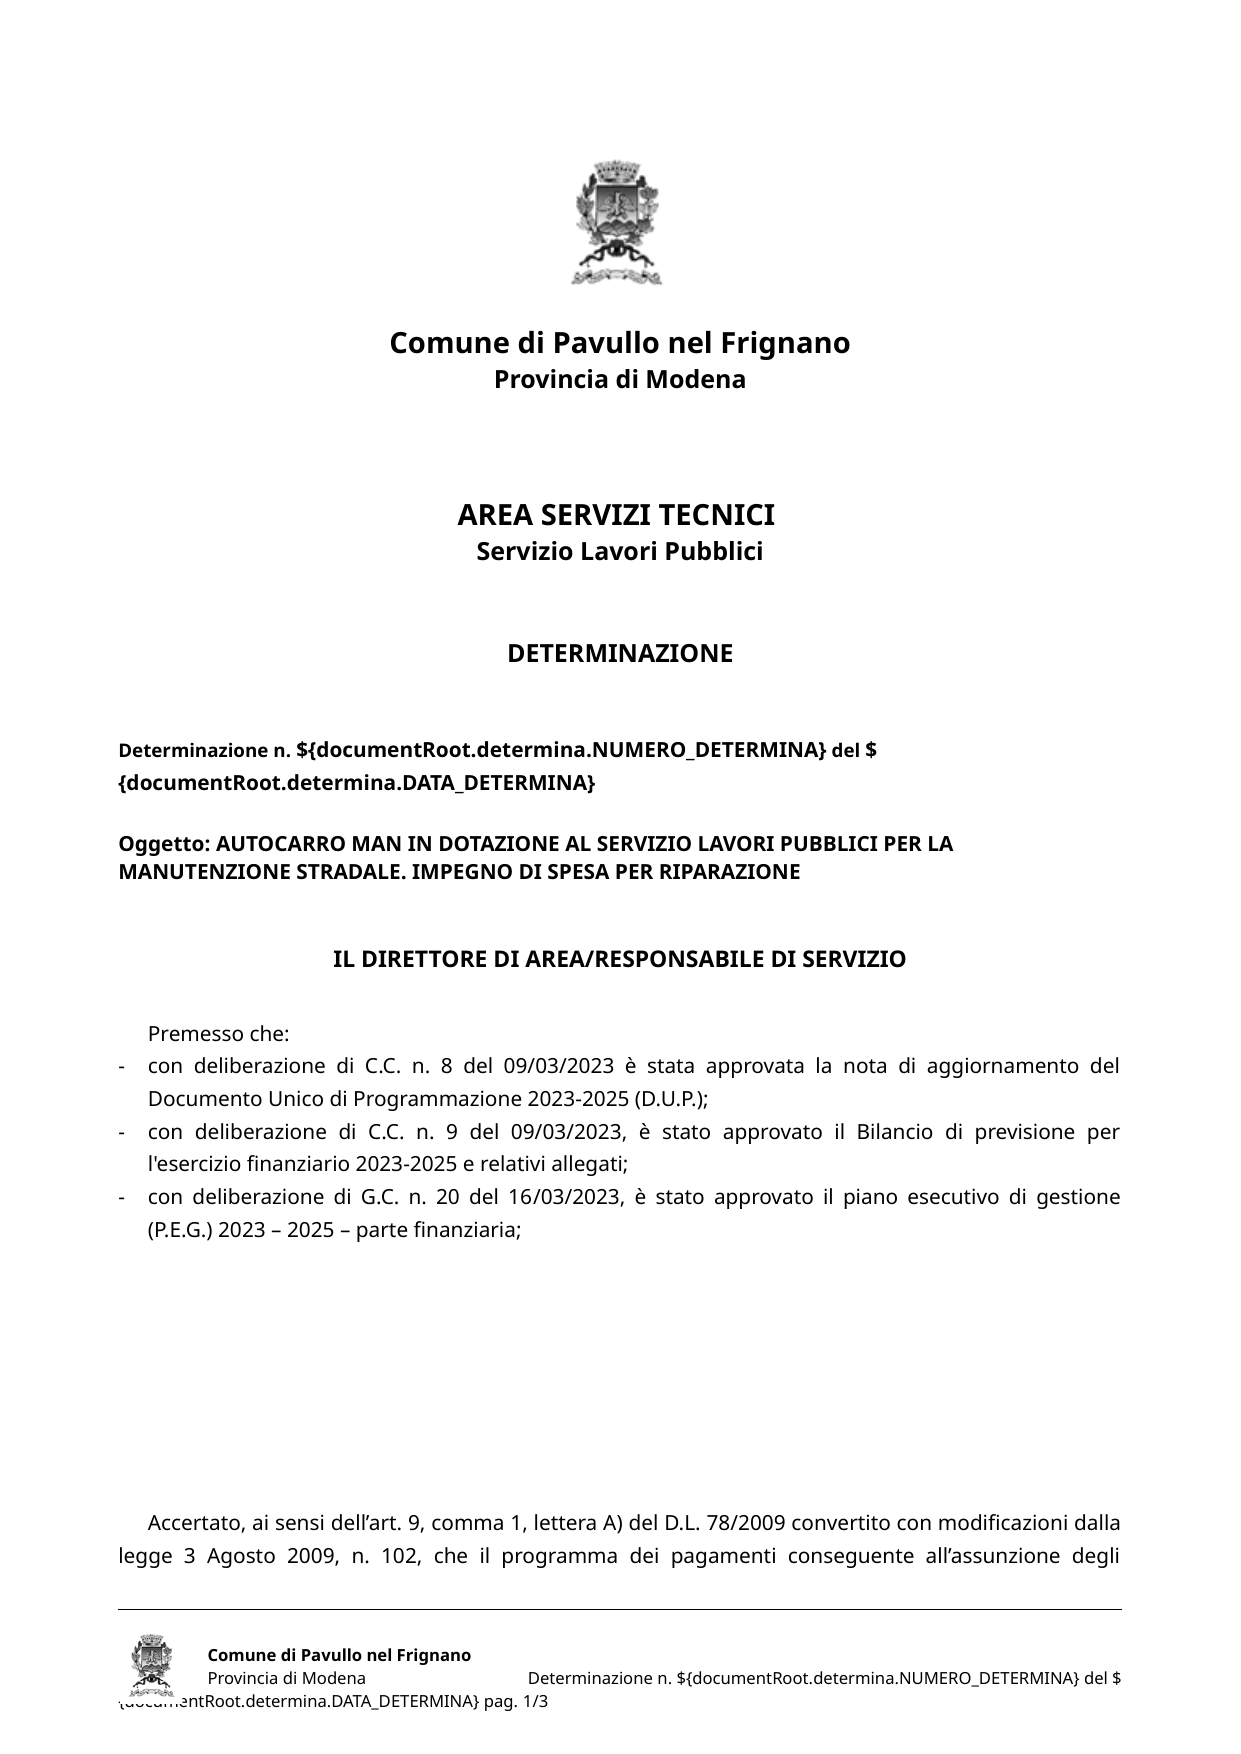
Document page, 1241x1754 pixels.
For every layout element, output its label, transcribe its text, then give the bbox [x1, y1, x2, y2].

text IL DIRETTORE DI AREA/RESPONSABILE DI SERVIZIO [118, 943, 1122, 974]
text Servizio Lavori Pubblici [118, 533, 1122, 568]
text Oggetto: AUTOCARRO MAN IN DOTAZIONE AL SERVIZIO LAVORI PUBBLICI PER LA MANUTENZIONE STRADALE. IMPEGNO DI SPESA PER RIPARAZIONE [118, 829, 1122, 886]
text AREA SERVIZI TECNICI [118, 494, 1122, 533]
text Determinazione n. ${documentRoot.determina.NUMERO_DETERMINA} del ${documentRoot.determina.DATA_DETERMINA} [118, 735, 1122, 796]
picture [120, 1631, 183, 1704]
list con deliberazione di C.C. n. 8 del 09/03/2023 è stata approvata la nota di aggiornamento del Documento Unico di Programmazione 2023-2025 (D.U.P.); [118, 1052, 1122, 1113]
list con deliberazione di C.C. n. 9 del 09/03/2023, è stato approvato il Bilancio di previsione per l'esercizio finanziario 2023-2025 e relativi allegati; [118, 1117, 1122, 1178]
text Accertato, ai sensi dell’art. 9, comma 1, lettera A) del D.L. 78/2009 convertito con modificazioni dalla legge 3 Agosto 2009, n. 102, che il programma dei pagamenti conseguente all’assunzione degli [118, 1508, 1122, 1569]
text DETERMINAZIONE [118, 636, 1122, 670]
text Premesso che: [118, 1019, 1122, 1047]
list con deliberazione di G.C. n. 20 del 16/03/2023, è stato approvato il piano esecutivo di gestione (P.E.G.) 2023 – 2025 – parte finanziaria; [118, 1182, 1122, 1243]
picture [546, 152, 695, 289]
